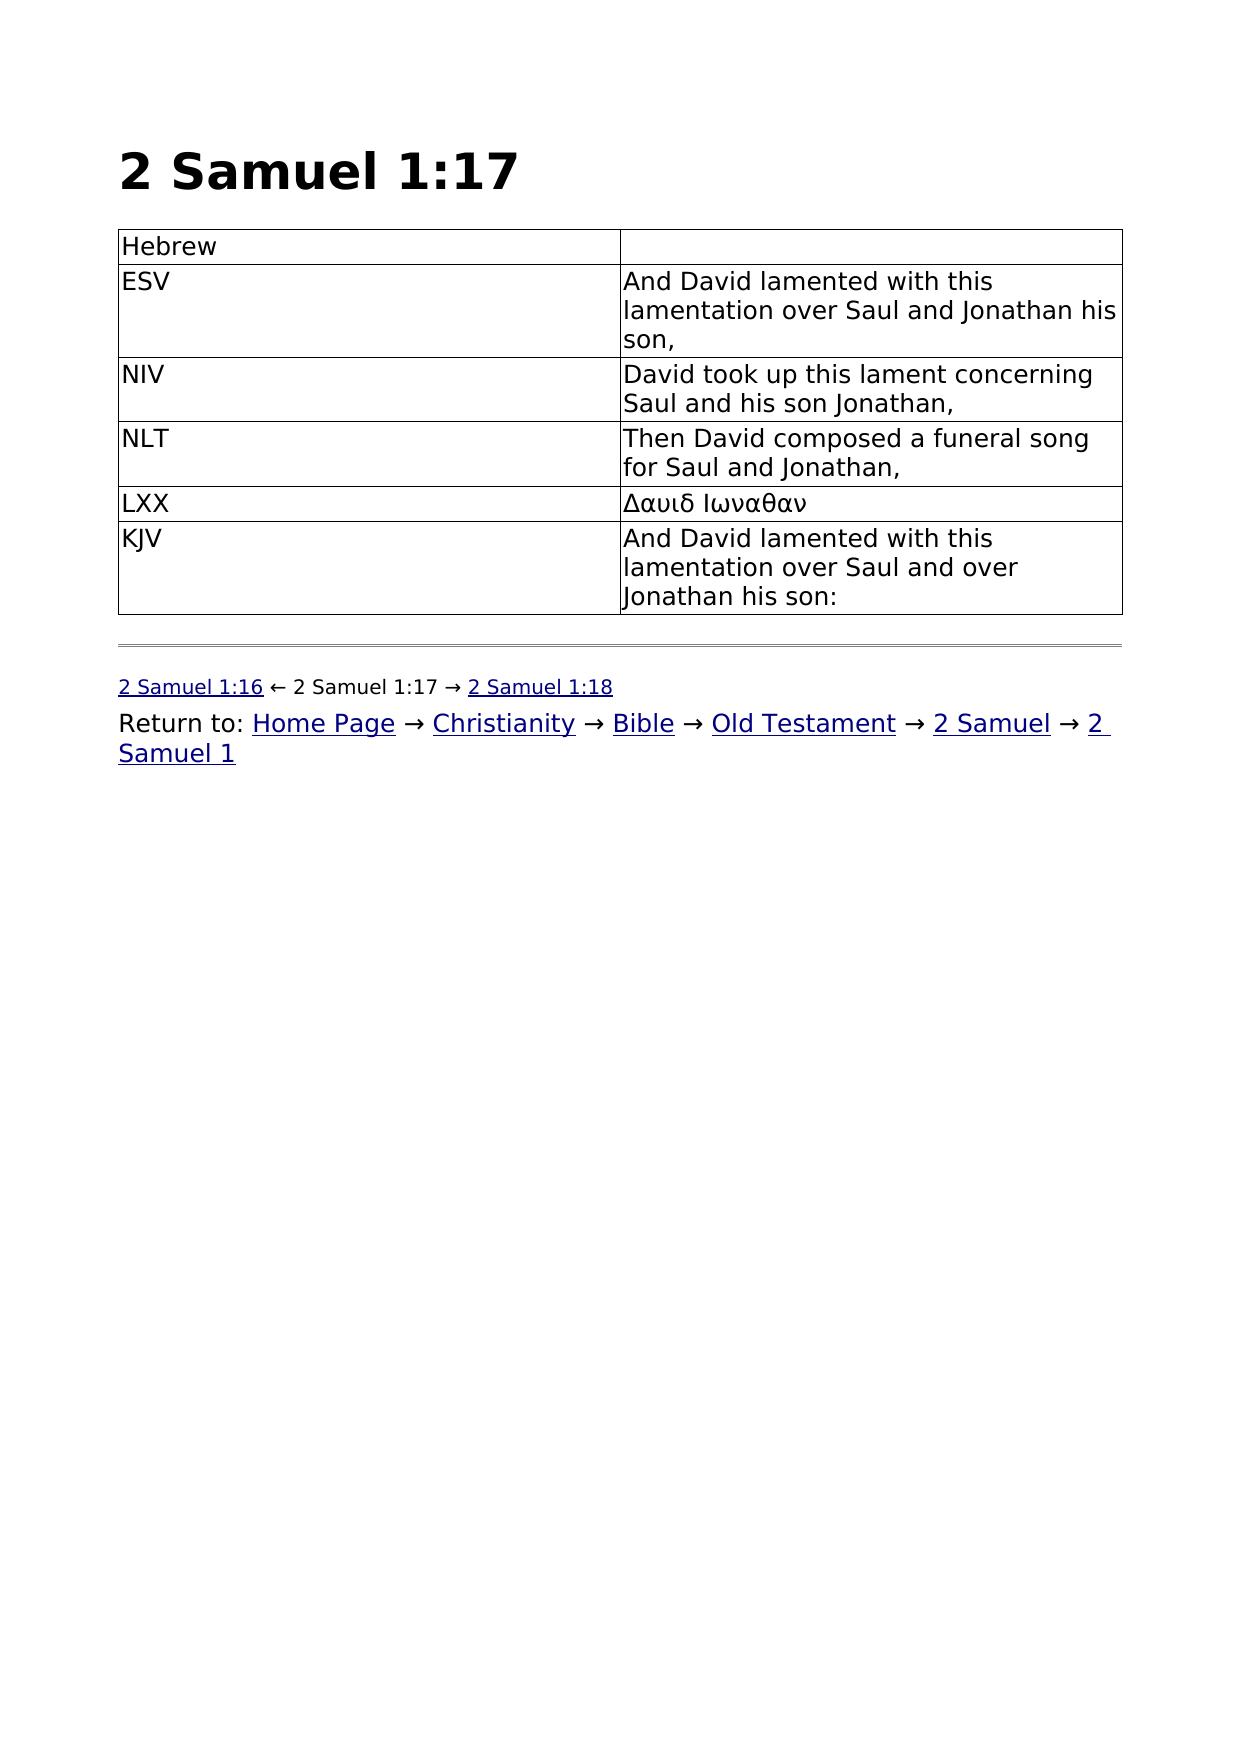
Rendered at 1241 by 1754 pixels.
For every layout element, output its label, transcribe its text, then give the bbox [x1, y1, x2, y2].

table_cell NIV [119, 358, 620, 421]
text Return to: Home Page → Christianity → Bible → Old Testament → 2 Samuel → 2 Samuel 1 [118, 709, 1122, 768]
table_cell LXX [119, 487, 620, 521]
subtitle 2 Samuel 1:17 [118, 143, 1122, 201]
table_header Hebrew [119, 230, 620, 264]
table_cell And David lamented with this lamentation over Saul and Jonathan his son, [621, 265, 1122, 357]
table_cell David took up this lament concerning Saul and his son Jonathan, [621, 358, 1122, 421]
table_cell NLT [119, 422, 620, 486]
table_cell Then David composed a funeral song for Saul and Jonathan, [621, 422, 1122, 486]
table_cell KJV [119, 522, 620, 614]
table_header [621, 230, 1122, 264]
table_cell And David lamented with this lamentation over Saul and over Jonathan his son: [621, 522, 1122, 614]
table_cell ESV [119, 265, 620, 357]
table_cell Δαυιδ Ιωναθαν [621, 487, 1122, 521]
text 2 Samuel 1:16 ← 2 Samuel 1:17 → 2 Samuel 1:18 [118, 676, 1122, 709]
